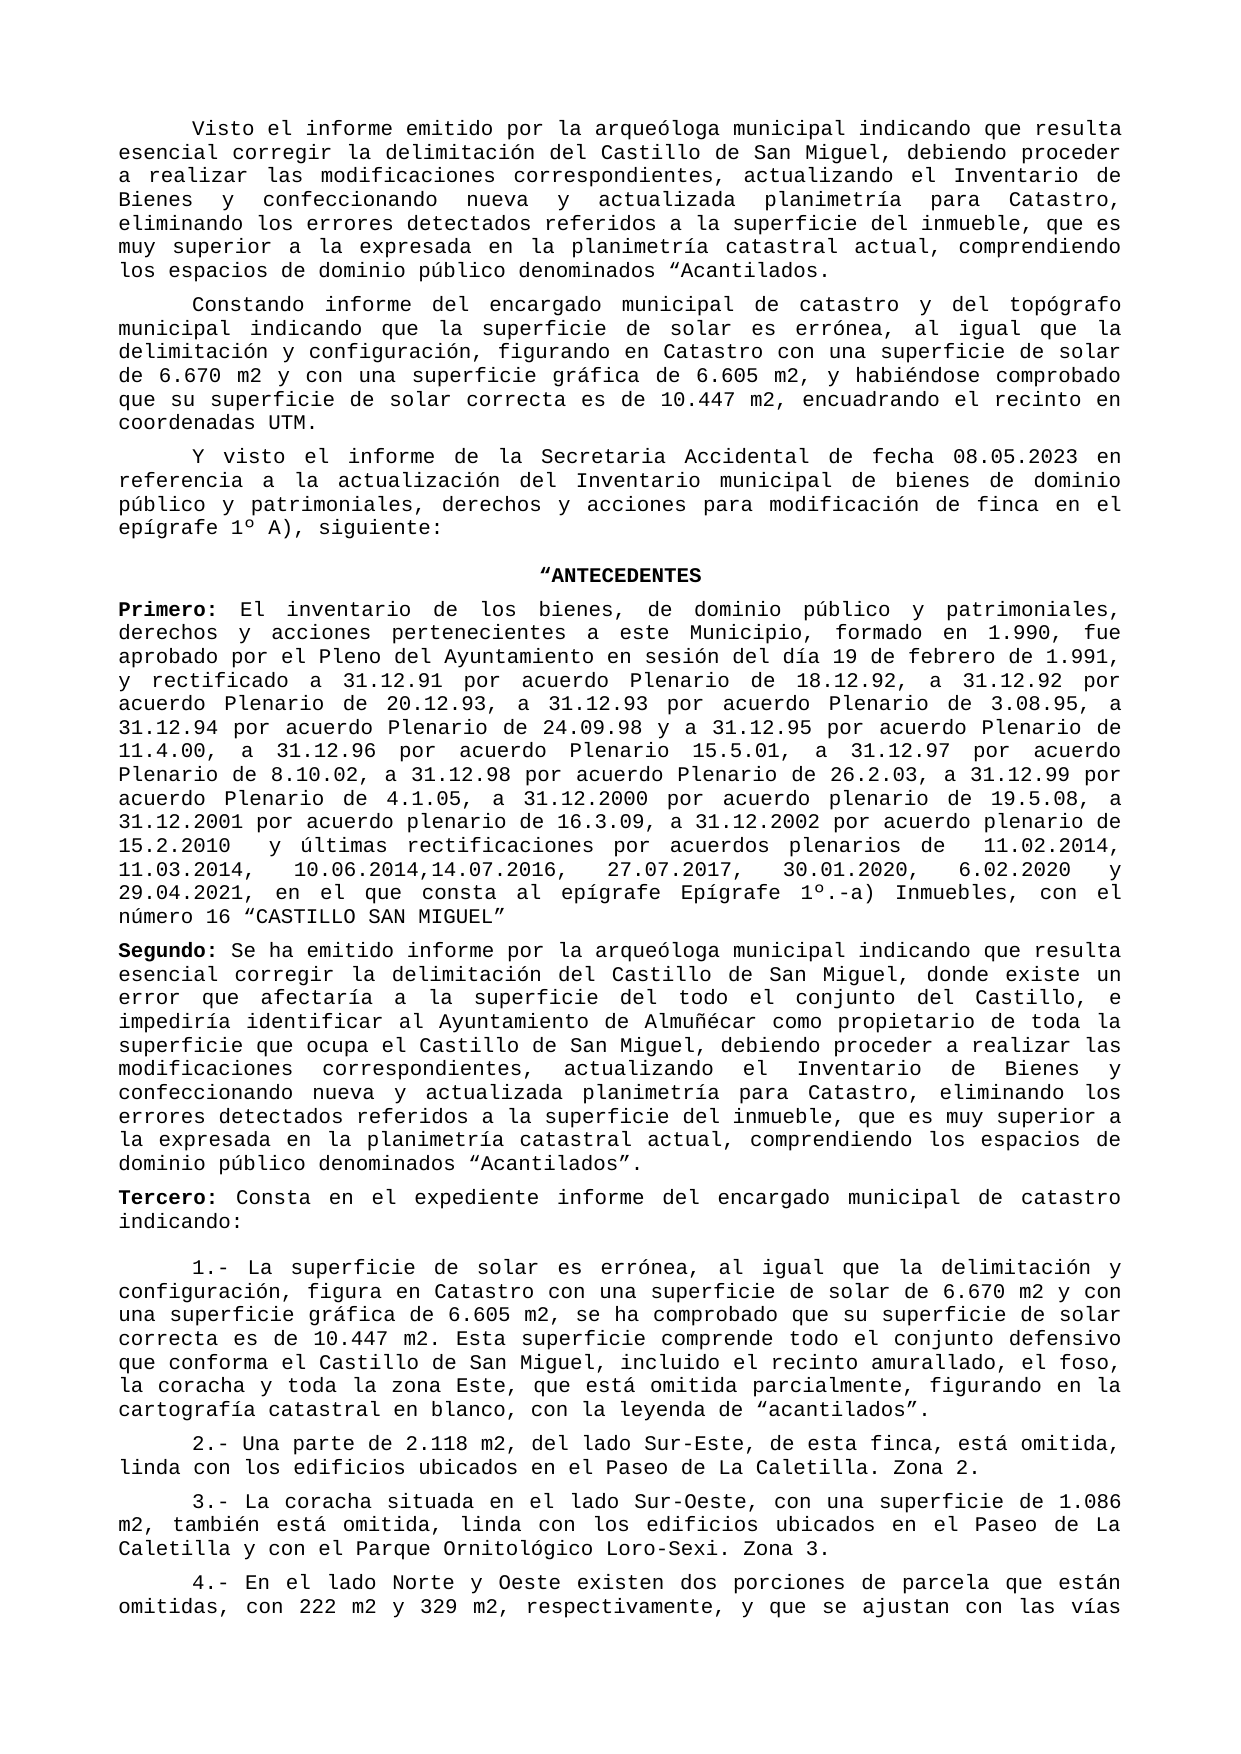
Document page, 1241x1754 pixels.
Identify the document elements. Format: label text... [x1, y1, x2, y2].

text “ANTECEDENTES [118, 564, 1122, 588]
text 3.- La coracha situada en el lado Sur-Oeste, con una superficie de 1.086 m2, también está omitida, linda con los edificios ubicados en el Paseo de La Caletilla y con el Parque Ornitológico Loro-Sexi. Zona 3. [118, 1491, 1122, 1562]
text 4.- En el lado Norte y Oeste existen dos porciones de parcela que están omitidas, con 222 m2 y 329 m2, respectivamente, y que se ajustan con las vías [118, 1572, 1122, 1619]
text 1.- La superficie de solar es errónea, al igual que la delimitación y configuración, figura en Catastro con una superficie de solar de 6.670 m2 y con una superficie gráfica de 6.605 m2, se ha comprobado que su superficie de solar correcta es de 10.447 m2. Esta superficie comprende todo el conjunto defensivo que conforma el Castillo de San Miguel, incluido el recinto amurallado, el foso, la coracha y toda la zona Este, que está omitida parcialmente, figurando en la cartografía catastral en blanco, con la leyenda de “acantilados”. [118, 1257, 1122, 1423]
text Segundo: Se ha emitido informe por la arqueóloga municipal indicando que resulta esencial corregir la delimitación del Castillo de San Miguel, donde existe un error que afectaría a la superficie del todo el conjunto del Castillo, e impediría identificar al Ayuntamiento de Almuñécar como propietario de toda la superficie que ocupa el Castillo de San Miguel, debiendo proceder a realizar las modificaciones correspondientes, actualizando el Inventario de Bienes y confeccionando nueva y actualizada planimetría para Catastro, eliminando los errores detectados referidos a la superficie del inmueble, que es muy superior a la expresada en la planimetría catastral actual, comprendiendo los espacios de dominio público denominados “Acantilados”. [118, 940, 1122, 1177]
text Y visto el informe de la Secretaria Accidental de fecha 08.05.2023 en referencia a la actualización del Inventario municipal de bienes de dominio público y patrimoniales, derechos y acciones para modificación de finca en el epígrafe 1º A), siguiente: [118, 446, 1122, 541]
text Primero: El inventario de los bienes, de dominio público y patrimoniales, derechos y acciones pertenecientes a este Municipio, formado en 1.990, fue aprobado por el Pleno del Ayuntamiento en sesión del día 19 de febrero de 1.991, y rectificado a 31.12.91 por acuerdo Plenario de 18.12.92, a 31.12.92 por acuerdo Plenario de 20.12.93, a 31.12.93 por acuerdo Plenario de 3.08.95, a 31.12.94 por acuerdo Plenario de 24.09.98 y a 31.12.95 por acuerdo Plenario de 11.4.00, a 31.12.96 por acuerdo Plenario 15.5.01, a 31.12.97 por acuerdo Plenario de 8.10.02, a 31.12.98 por acuerdo Plenario de 26.2.03, a 31.12.99 por acuerdo Plenario de 4.1.05, a 31.12.2000 por acuerdo plenario de 19.5.08, a 31.12.2001 por acuerdo plenario de 16.3.09, a 31.12.2002 por acuerdo plenario de 15.2.2010 y últimas rectificaciones por acuerdos plenarios de 11.02.2014, 11.03.2014, 10.06.2014,14.07.2016, 27.07.2017, 30.01.2020, 6.02.2020 y 29.04.2021, en el que consta al epígrafe Epígrafe 1º.-a) Inmuebles, con el número 16 “CASTILLO SAN MIGUEL” [118, 599, 1122, 930]
text 2.- Una parte de 2.118 m2, del lado Sur-Este, de esta finca, está omitida, linda con los edificios ubicados en el Paseo de La Caletilla. Zona 2. [118, 1433, 1122, 1480]
text Constando informe del encargado municipal de catastro y del topógrafo municipal indicando que la superficie de solar es errónea, al igual que la delimitación y configuración, figurando en Catastro con una superficie de solar de 6.670 m2 y con una superficie gráfica de 6.605 m2, y habiéndose comprobado que su superficie de solar correcta es de 10.447 m2, encuadrando el recinto en coordenadas UTM. [118, 294, 1122, 436]
text Tercero: Consta en el expediente informe del encargado municipal de catastro indicando: [118, 1187, 1122, 1234]
text Visto el informe emitido por la arqueóloga municipal indicando que resulta esencial corregir la delimitación del Castillo de San Miguel, debiendo proceder a realizar las modificaciones correspondientes, actualizando el Inventario de Bienes y confeccionando nueva y actualizada planimetría para Catastro, eliminando los errores detectados referidos a la superficie del inmueble, que es muy superior a la expresada en la planimetría catastral actual, comprendiendo los espacios de dominio público denominados “Acantilados. [118, 118, 1122, 284]
